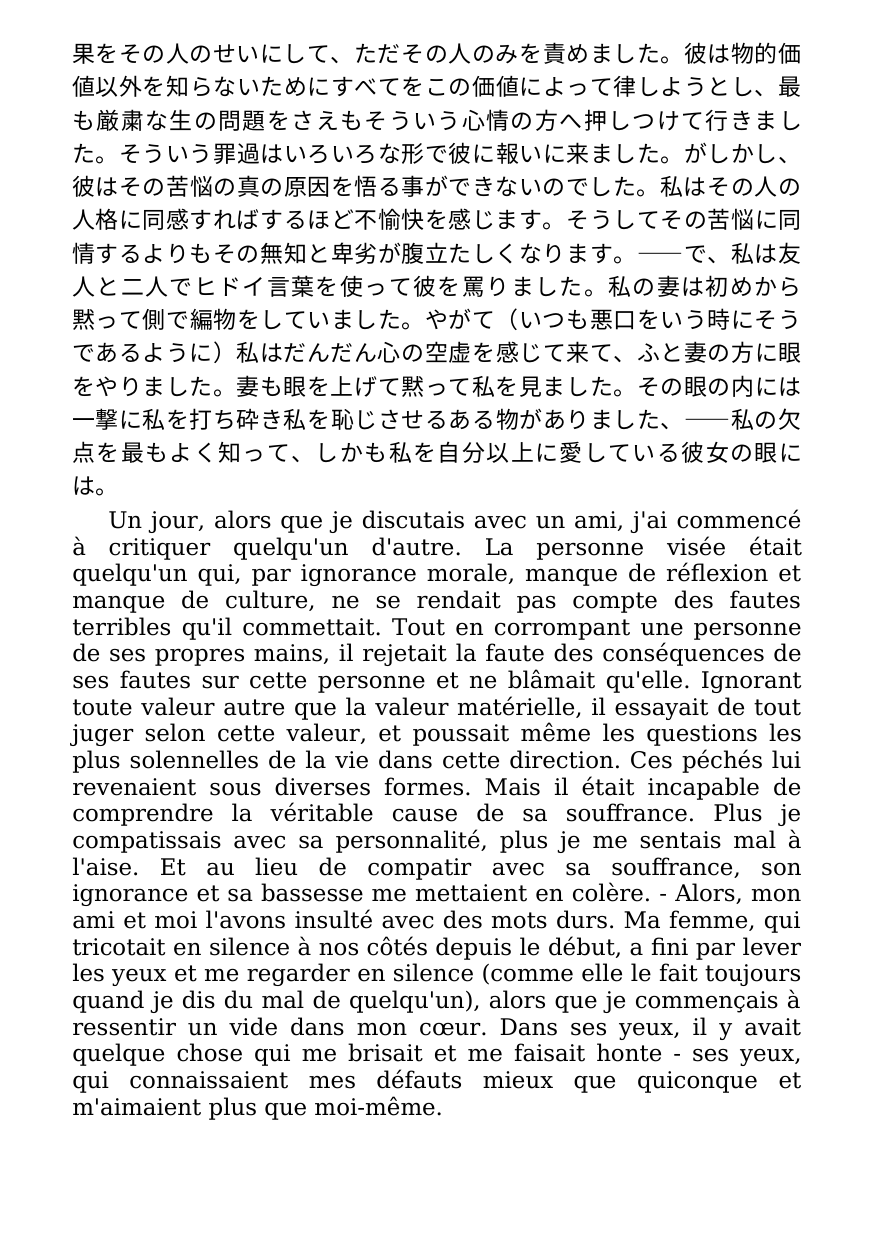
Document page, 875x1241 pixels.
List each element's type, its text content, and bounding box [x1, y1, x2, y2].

text 果をその人のせいにして、ただその人のみを責めました。彼は物的価値以外を知らないためにすべてをこの価値によって律しようとし、最も厳粛な生の問題をさえもそういう心情の方へ押しつけて行きました。そういう罪過はいろいろな形で彼に報いに来ました。がしかし、彼はその苦悩の真の原因を悟る事ができないのでした。私はその人の人格に同感すればするほど不愉快を感じます。そうしてその苦悩に同情するよりもその無知と卑劣が腹立たしくなります。――で、私は友人と二人でヒドイ言葉を使って彼を罵りました。私の妻は初めから黙って側で編物をしていました。やがて（いつも悪口をいう時にそうであるように）私はだんだん心の空虚を感じて来て、ふと妻の方に眼をやりました。妻も眼を上げて黙って私を見ました。その眼の内には一撃に私を打ち砕き私を恥じさせるある物がありました、――私の欠点を最もよく知って、しかも私を自分以上に愛している彼女の眼には。 [72, 36, 802, 501]
text Un jour, alors que je discutais avec un ami, j'ai commencé à critiquer quelqu'un d'autre. La personne visée était quelqu'un qui, par ignorance morale, manque de réflexion et manque de culture, ne se rendait pas compte des fautes terribles qu'il commettait. Tout en corrompant une personne de ses propres mains, il rejetait la faute des conséquences de ses fautes sur cette personne et ne blâmait qu'elle. Ignorant toute valeur autre que la valeur matérielle, il essayait de tout juger selon cette valeur, et poussait même les questions les plus solennelles de la vie dans cette direction. Ces péchés lui revenaient sous diverses formes. Mais il était incapable de comprendre la véritable cause de sa souffrance. Plus je compatissais avec sa personnalité, plus je me sentais mal à l'aise. Et au lieu de compatir avec sa souffrance, son ignorance et sa bassesse me mettaient en colère. - Alors, mon ami et moi l'avons insulté avec des mots durs. Ma femme, qui tricotait en silence à nos côtés depuis le début, a fini par lever les yeux et me regarder en silence (comme elle le fait toujours quand je dis du mal de quelqu'un), alors que je commençais à ressentir un vide dans mon cœur. Dans ses yeux, il y avait quelque chose qui me brisait et me faisait honte - ses yeux, qui connaissaient mes défauts mieux que quiconque et m'aimaient plus que moi-même. [72, 507, 802, 1121]
